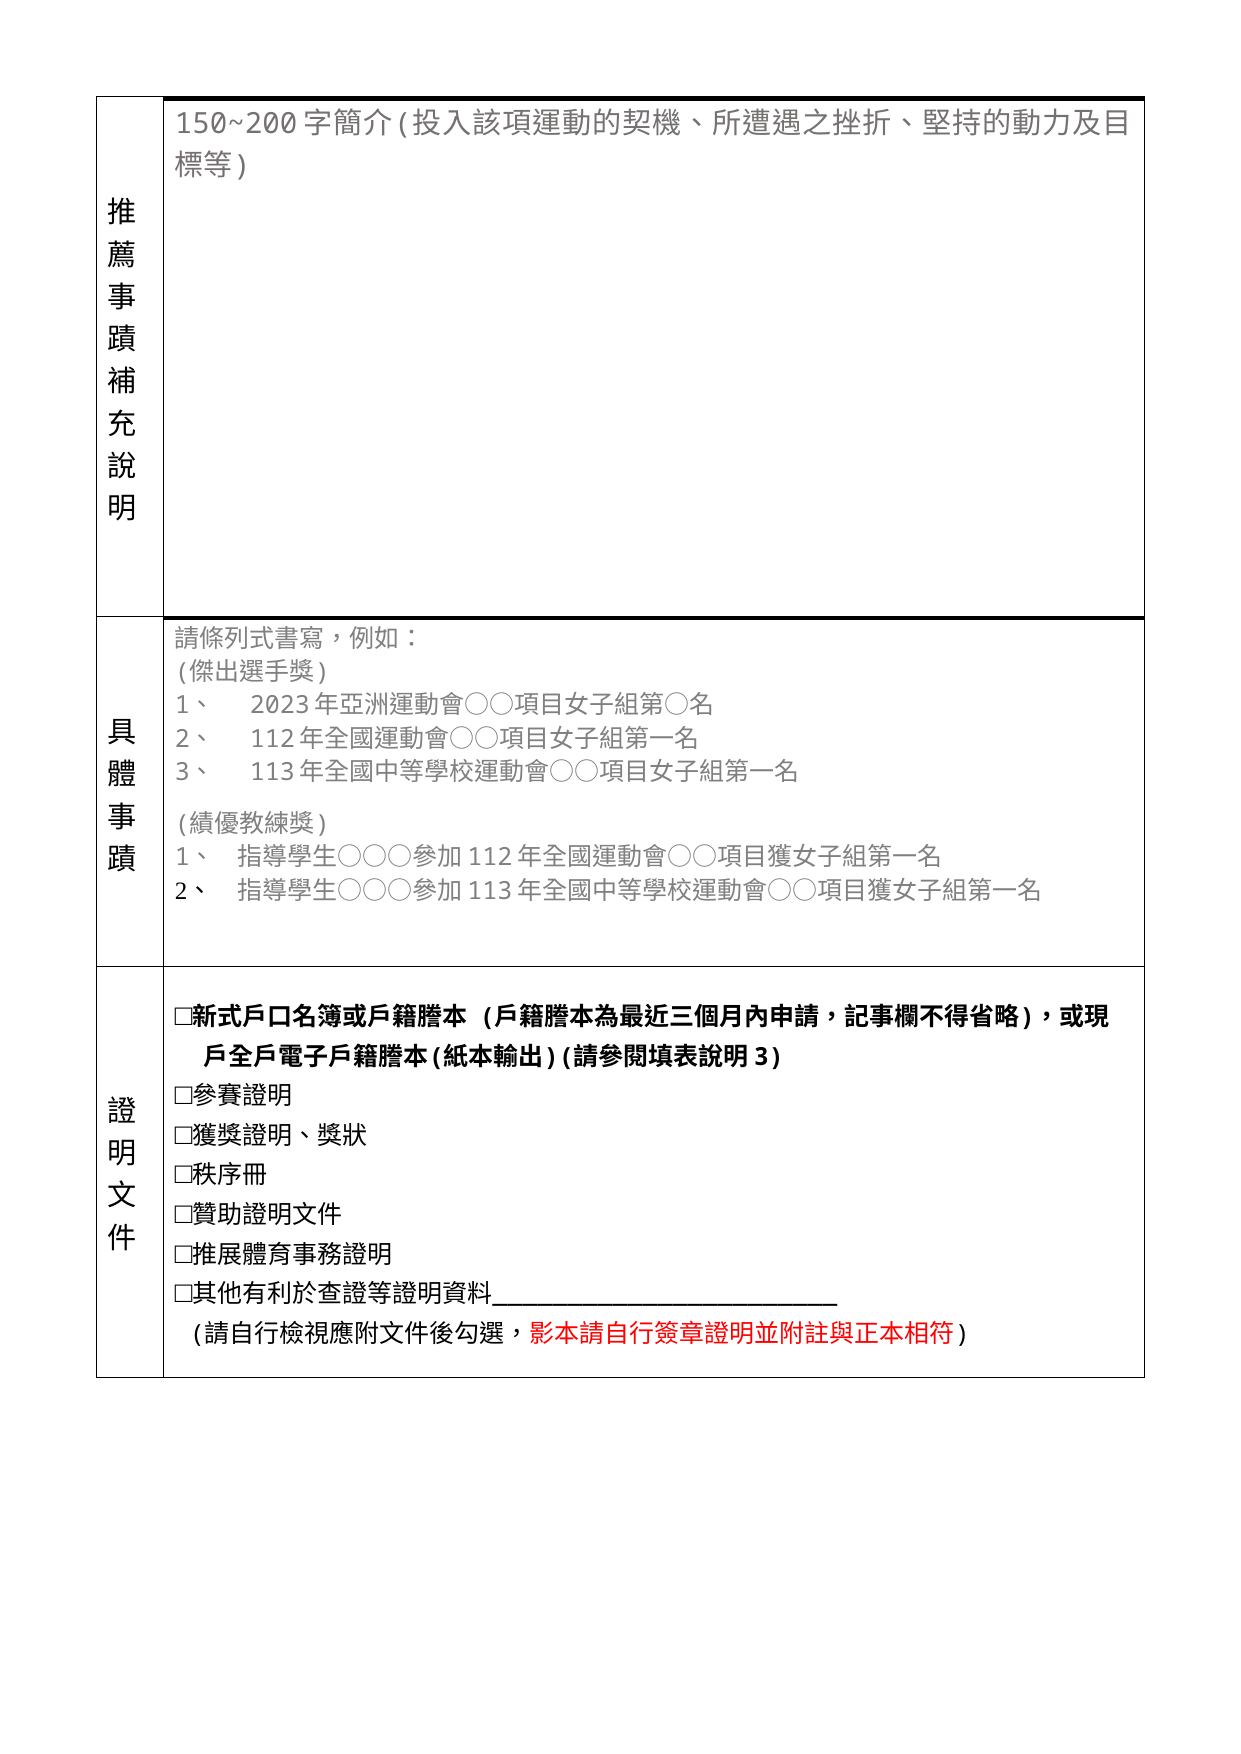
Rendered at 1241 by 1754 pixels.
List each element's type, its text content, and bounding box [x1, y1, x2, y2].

table_cell 150~200字簡介(投入該項運動的契機、所遭遇之挫折、堅持的動力及目標等) [164, 101, 1144, 616]
table_cell 具體事蹟 [97, 617, 163, 966]
table_cell 證明文件 [97, 967, 163, 1377]
table_cell 請條列式書寫，例如： (傑出選手獎) 2023年亞洲運動會○○項目女子組第○名 112年全國運動會○○項目女子組第一名 113年全國中等學校運動會○○項目女子組第一名 (績優教練獎) 指導學生○○○參加112年全國運動會○○項目獲女子組第一名 指導學生○○○參加113年全國中等學校運動會○○項目獲女子組第一名 [164, 620, 1144, 966]
table_cell 推薦事蹟補充說明 [97, 97, 163, 616]
table_cell □新式戶口名簿或戶籍謄本 (戶籍謄本為最近三個月內申請，記事欄不得省略)，或現 戶全戶電子戶籍謄本(紙本輸出)(請參閱填表說明3) □參賽證明 □獲獎證明、獎狀 □秩序冊 □贊助證明文件 □推展體育事務證明 □其他有利於查證等證明資料_______________________ (請自行檢視應附文件後勾選，影本請自行簽章證明並附註與正本相符) [164, 967, 1144, 1377]
